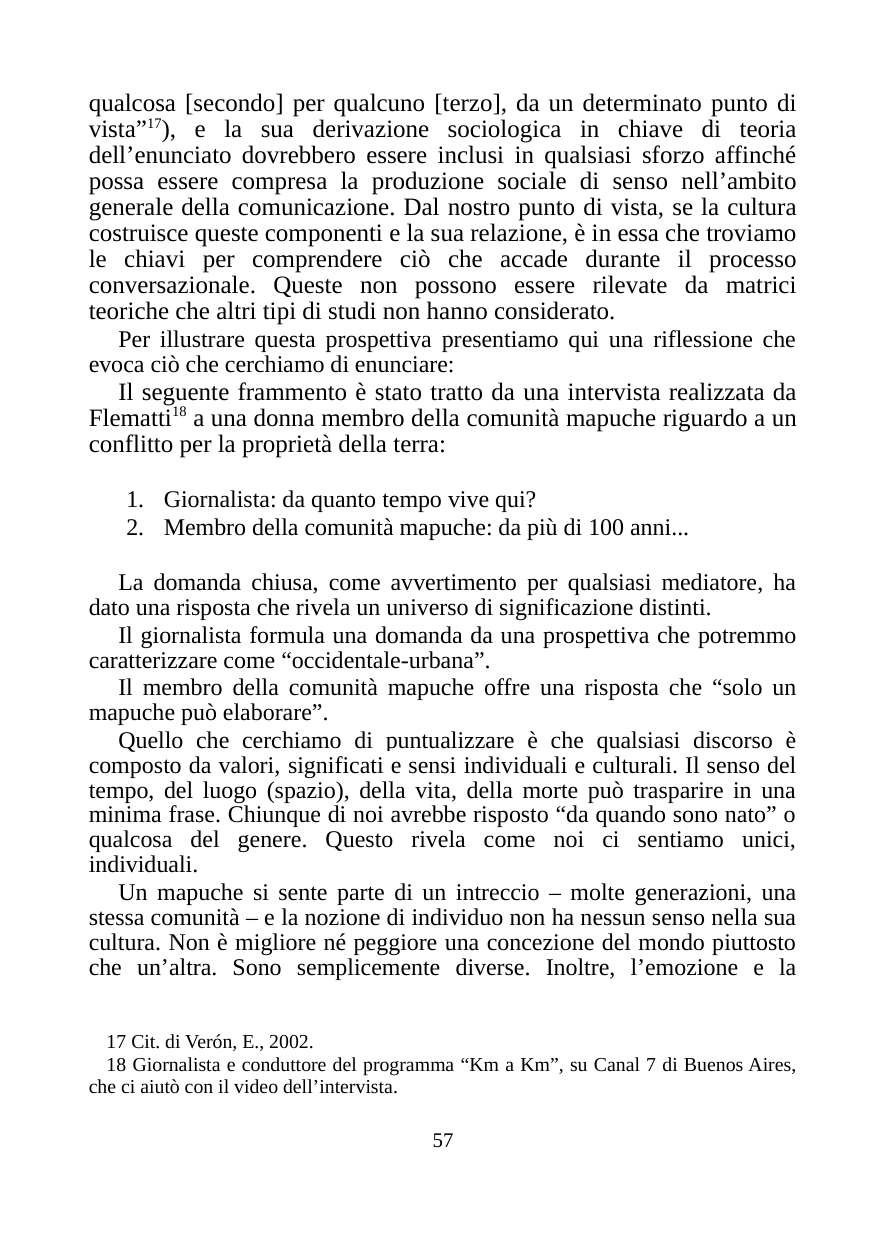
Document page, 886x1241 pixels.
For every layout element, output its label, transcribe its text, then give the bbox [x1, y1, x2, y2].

text Il seguente frammento è stato tratto da una intervista realizzata da Flematti a una donna membro della comunità mapuche riguardo a un conflitto per la proprietà della terra: [88, 377, 797, 458]
text Il membro della comunità mapuche offre una risposta che “solo un mapuche può elaborare”. [88, 673, 797, 726]
text Il giornalista formula una domanda da una prospettiva che potremmo caratterizzare come “occidentale-urbana”. [88, 621, 797, 673]
text qualcosa [secondo] per qualcuno [terzo], da un determinato punto di vista”), e la sua derivazione sociologica in chiave di teoria dell’enunciato dovrebbero essere inclusi in qualsiasi sforzo affinché possa essere compresa la produzione sociale di senso nell’ambito generale della comunicazione. Dal nostro punto di vista, se la cultura costruisce queste componenti e la sua relazione, è in essa che troviamo le chiavi per comprendere ciò che accade durante il processo conversazionale. Queste non possono essere rilevate da matrici teoriche che altri tipi di studi non hanno considerato. [88, 88, 797, 325]
text La domanda chiusa, come avvertimento per qualsiasi mediatore, ha dato una risposta che rivela un universo di significazione distinti. [88, 568, 797, 621]
text Un mapuche si sente parte di un intreccio – molte generazioni, una stessa comunità – e la nozione di individuo non ha nessun senso nella sua cultura. Non è migliore né peggiore una concezione del mondo piuttosto che un’altra. Sono semplicemente diverse. Inoltre, l’emozione e la [88, 878, 797, 980]
text Quello che cerchiamo di puntualizzare è che qualsiasi discorso è composto da valori, significati e sensi individuali e culturali. Il senso del tempo, del luogo (spazio), della vita, della morte può trasparire in una minima frase. Chiunque di noi avrebbe risposto “da quando sono nato” o qualcosa del genere. Questo rivela come noi ci sentiamo unici, individuali. [88, 726, 797, 878]
list Giornalista: da quanto tempo vive qui? [126, 486, 797, 513]
text Cit. di Verón, E., 2002. [88, 1030, 797, 1052]
list Membro della comunità mapuche: da più di 100 anni... [126, 513, 797, 541]
text Giornalista e conduttore del programma “Km a Km”, su Canal 7 di Buenos Aires, che ci aiutò con il video dell’intervista. [88, 1052, 797, 1098]
text Per illustrare questa prospettiva presentiamo qui una riflessione che evoca ciò che cerchiamo di enunciare: [88, 325, 797, 377]
